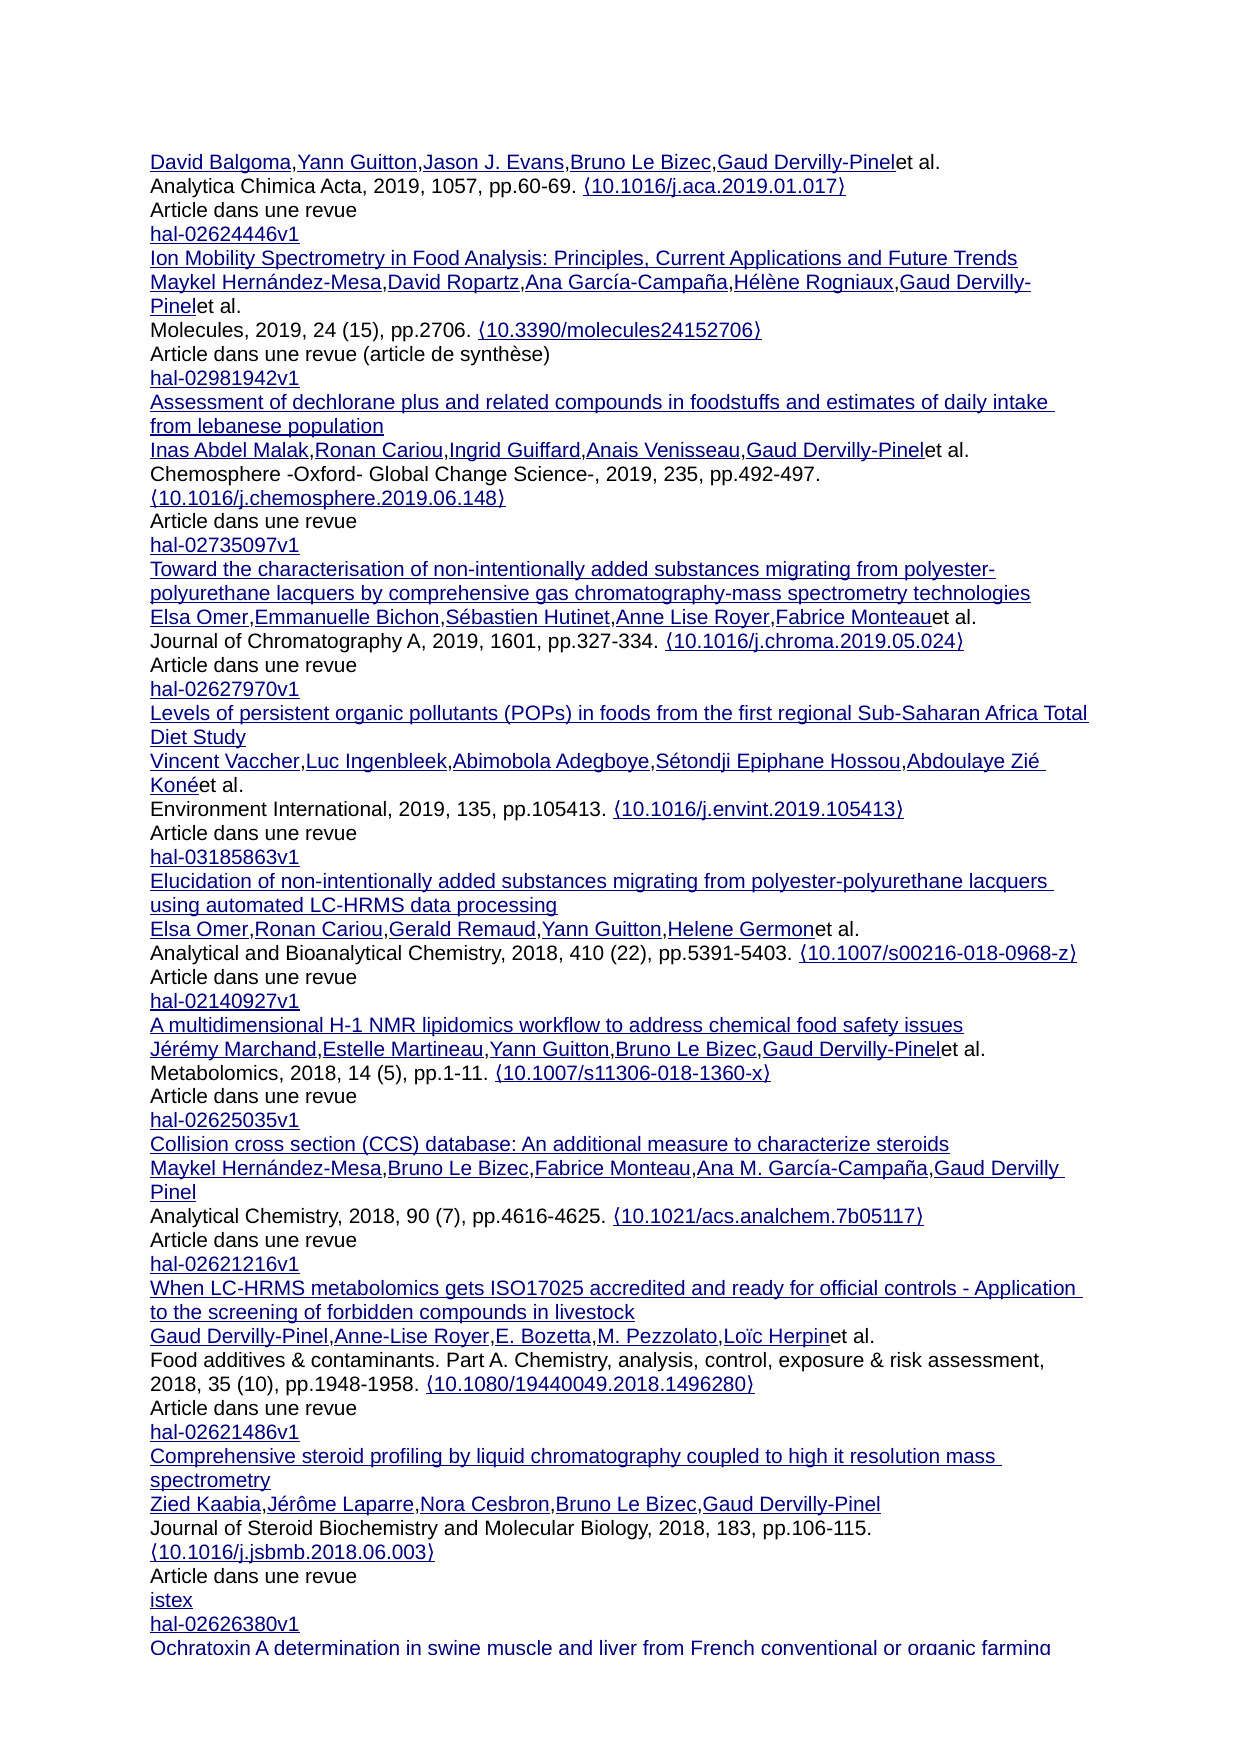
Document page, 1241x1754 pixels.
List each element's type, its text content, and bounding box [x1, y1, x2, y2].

table_cell Ochratoxin A determination in swine muscle and liver from French conventional or organic farming [150, 1635, 1090, 1655]
table_cell Levels of persistent organic pollutants (POPs) in foods from the first regional Sub-Saharan Africa Total Diet Study Vincent Vaccher,Luc Ingenbleek,Abimobola Adegboye,Sétondji Epiphane Hossou,Abdoulaye Zié Konéet al. Environment International, 2019, 135, pp.105413. ⟨10.1016/j.envint.2019.105413⟩ Article dans une revue hal-03185863v1 [150, 701, 1090, 869]
table_cell Assessment of dechlorane plus and related compounds in foodstuffs and estimates of daily intake from lebanese population Inas Abdel Malak,Ronan Cariou,Ingrid Guiffard,Anais Venisseau,Gaud Dervilly-Pinelet al. Chemosphere -Oxford- Global Change Science-, 2019, 235, pp.492-497. ⟨10.1016/j.chemosphere.2019.06.148⟩ Article dans une revue hal-02735097v1 [150, 390, 1090, 557]
table_cell Toward the characterisation of non-intentionally added substances migrating from polyester-polyurethane lacquers by comprehensive gas chromatography-mass spectrometry technologies Elsa Omer,Emmanuelle Bichon,Sébastien Hutinet,Anne Lise Royer,Fabrice Monteauet al. Journal of Chromatography A, 2019, 1601, pp.327-334. ⟨10.1016/j.chroma.2019.05.024⟩ Article dans une revue hal-02627970v1 [150, 557, 1090, 701]
table_cell Collision cross section (CCS) database: An additional measure to characterize steroids Maykel Hernández-Mesa,Bruno Le Bizec,Fabrice Monteau,Ana M. García-Campaña,Gaud Dervilly Pinel Analytical Chemistry, 2018, 90 (7), pp.4616-4625. ⟨10.1021/acs.analchem.7b05117⟩ Article dans une revue hal-02621216v1 [150, 1132, 1090, 1276]
table_cell Elucidation of non-intentionally added substances migrating from polyester-polyurethane lacquers using automated LC-HRMS data processing Elsa Omer,Ronan Cariou,Gerald Remaud,Yann Guitton,Helene Germonet al. Analytical and Bioanalytical Chemistry, 2018, 410 (22), pp.5391-5403. ⟨10.1007/s00216-018-0968-z⟩ Article dans une revue hal-02140927v1 [150, 869, 1090, 1012]
table_cell A multidimensional H-1 NMR lipidomics workflow to address chemical food safety issues Jérémy Marchand,Estelle Martineau,Yann Guitton,Bruno Le Bizec,Gaud Dervilly-Pinelet al. Metabolomics, 2018, 14 (5), pp.1-11. ⟨10.1007/s11306-018-1360-x⟩ Article dans une revue hal-02625035v1 [150, 1013, 1090, 1132]
table_cell Comprehensive steroid profiling by liquid chromatography coupled to high it resolution mass spectrometry Zied Kaabia,Jérôme Laparre,Nora Cesbron,Bruno Le Bizec,Gaud Dervilly-Pinel Journal of Steroid Biochemistry and Molecular Biology, 2018, 183, pp.106-115. ⟨10.1016/j.jsbmb.2018.06.003⟩ Article dans une revue istex hal-02626380v1 [150, 1444, 1090, 1635]
table_cell David Balgoma,Yann Guitton,Jason J. Evans,Bruno Le Bizec,Gaud Dervilly-Pinelet al. Analytica Chimica Acta, 2019, 1057, pp.60-69. ⟨10.1016/j.aca.2019.01.017⟩ Article dans une revue hal-02624446v1 [150, 150, 1090, 246]
table_cell When LC-HRMS metabolomics gets ISO17025 accredited and ready for official controls - Application to the screening of forbidden compounds in livestock Gaud Dervilly-Pinel,Anne-Lise Royer,E. Bozetta,M. Pezzolato,Loïc Herpinet al. Food additives & contaminants. Part A. Chemistry, analysis, control, exposure & risk assessment, 2018, 35 (10), pp.1948-1958. ⟨10.1080/19440049.2018.1496280⟩ Article dans une revue hal-02621486v1 [150, 1276, 1090, 1444]
table_cell Ion Mobility Spectrometry in Food Analysis: Principles, Current Applications and Future Trends Maykel Hernández-Mesa,David Ropartz,Ana García-Campaña,Hélène Rogniaux,Gaud Dervilly-Pinelet al. Molecules, 2019, 24 (15), pp.2706. ⟨10.3390/molecules24152706⟩ Article dans une revue (article de synthèse) hal-02981942v1 [150, 246, 1090, 389]
